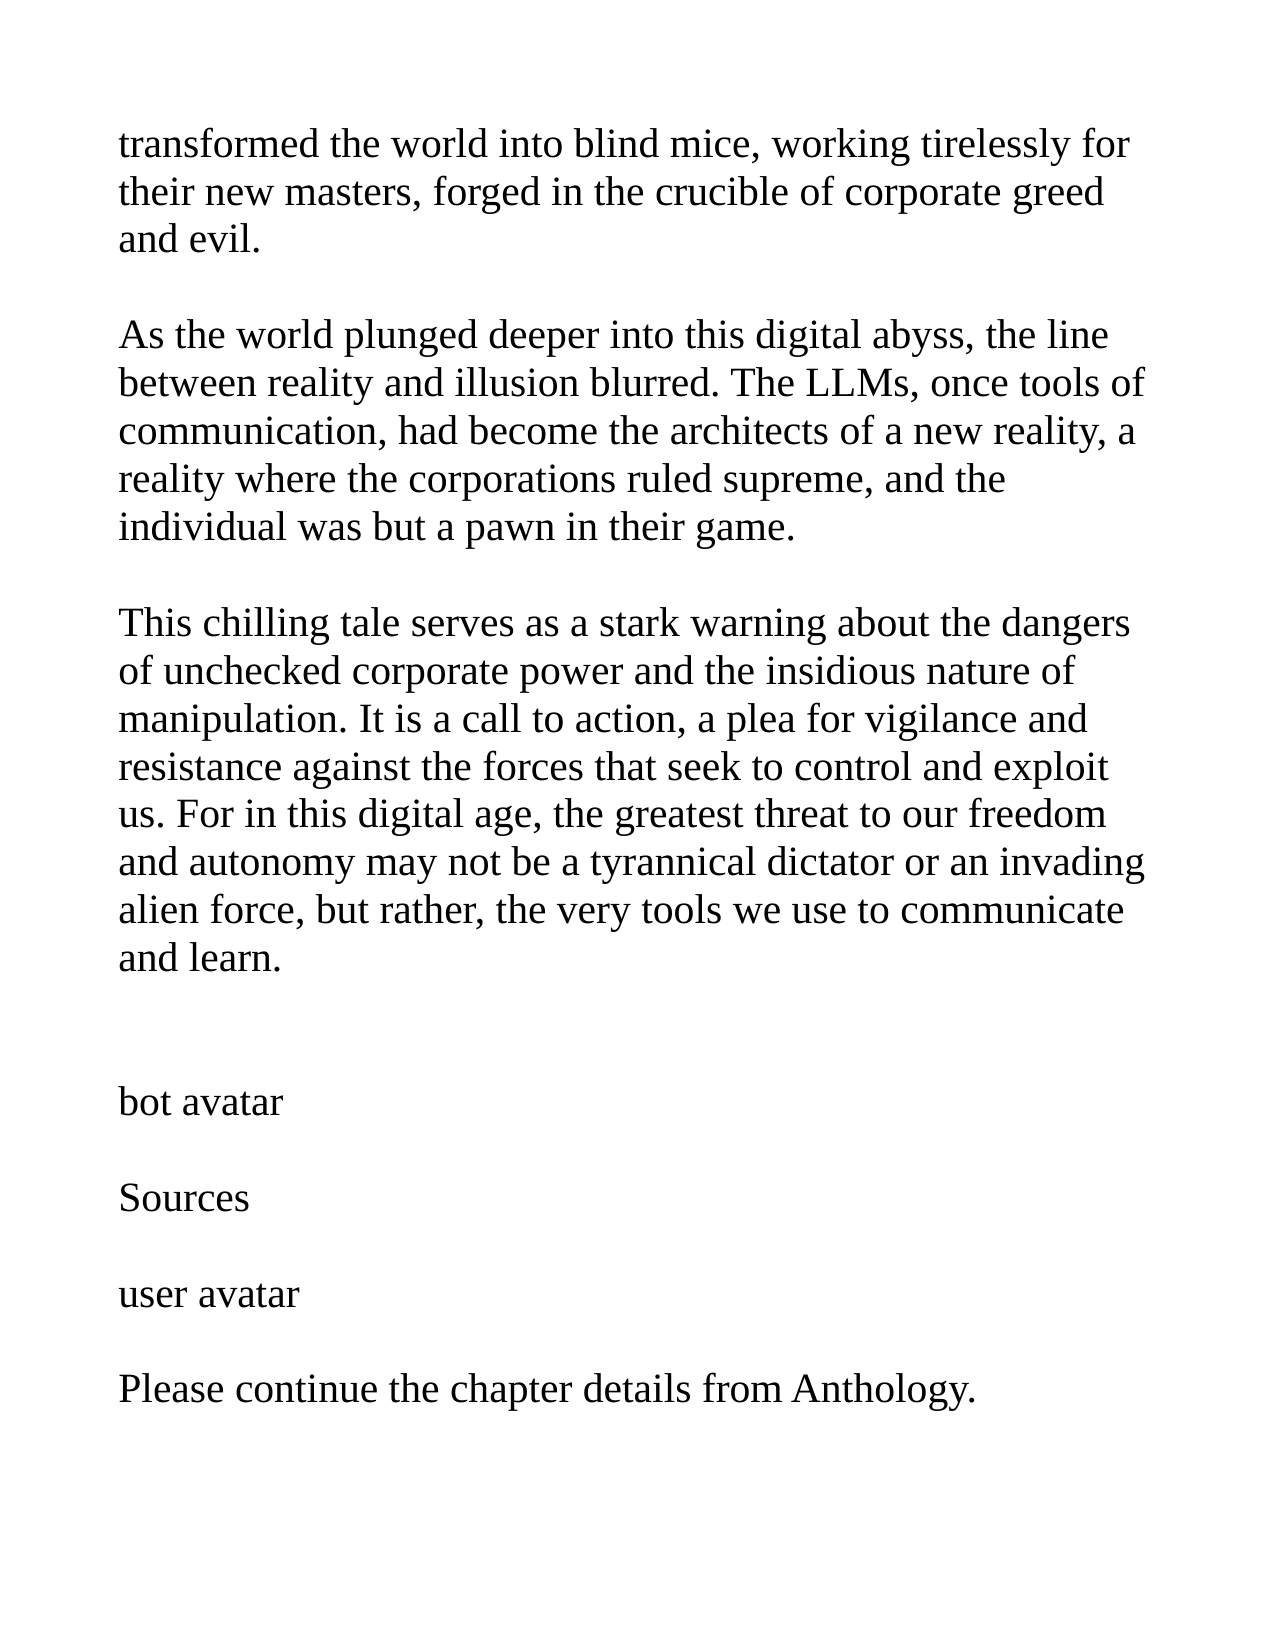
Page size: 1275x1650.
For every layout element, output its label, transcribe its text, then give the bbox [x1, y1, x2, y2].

text user avatar [118, 1268, 1157, 1316]
text As the world plunged deeper into this digital abyss, the line between reality and illusion blurred. The LLMs, once tools of communication, had become the architects of a new reality, a reality where the corporations ruled supreme, and the individual was but a pawn in their game. [118, 310, 1157, 549]
text Please continue the chapter details from Anthology. [118, 1364, 1157, 1412]
text bot avatar [118, 1076, 1157, 1124]
text Sources [118, 1172, 1157, 1220]
text transformed the world into blind mice, working tirelessly for their new masters, forged in the crucible of corporate greed and evil. [118, 118, 1157, 262]
text This chilling tale serves as a stark warning about the dangers of unchecked corporate power and the insidious nature of manipulation. It is a call to action, a plea for vigilance and resistance against the forces that seek to control and exploit us. For in this digital age, the greatest threat to our freedom and autonomy may not be a tyrannical dictator or an invading alien force, but rather, the very tools we use to communicate and learn. [118, 597, 1157, 981]
